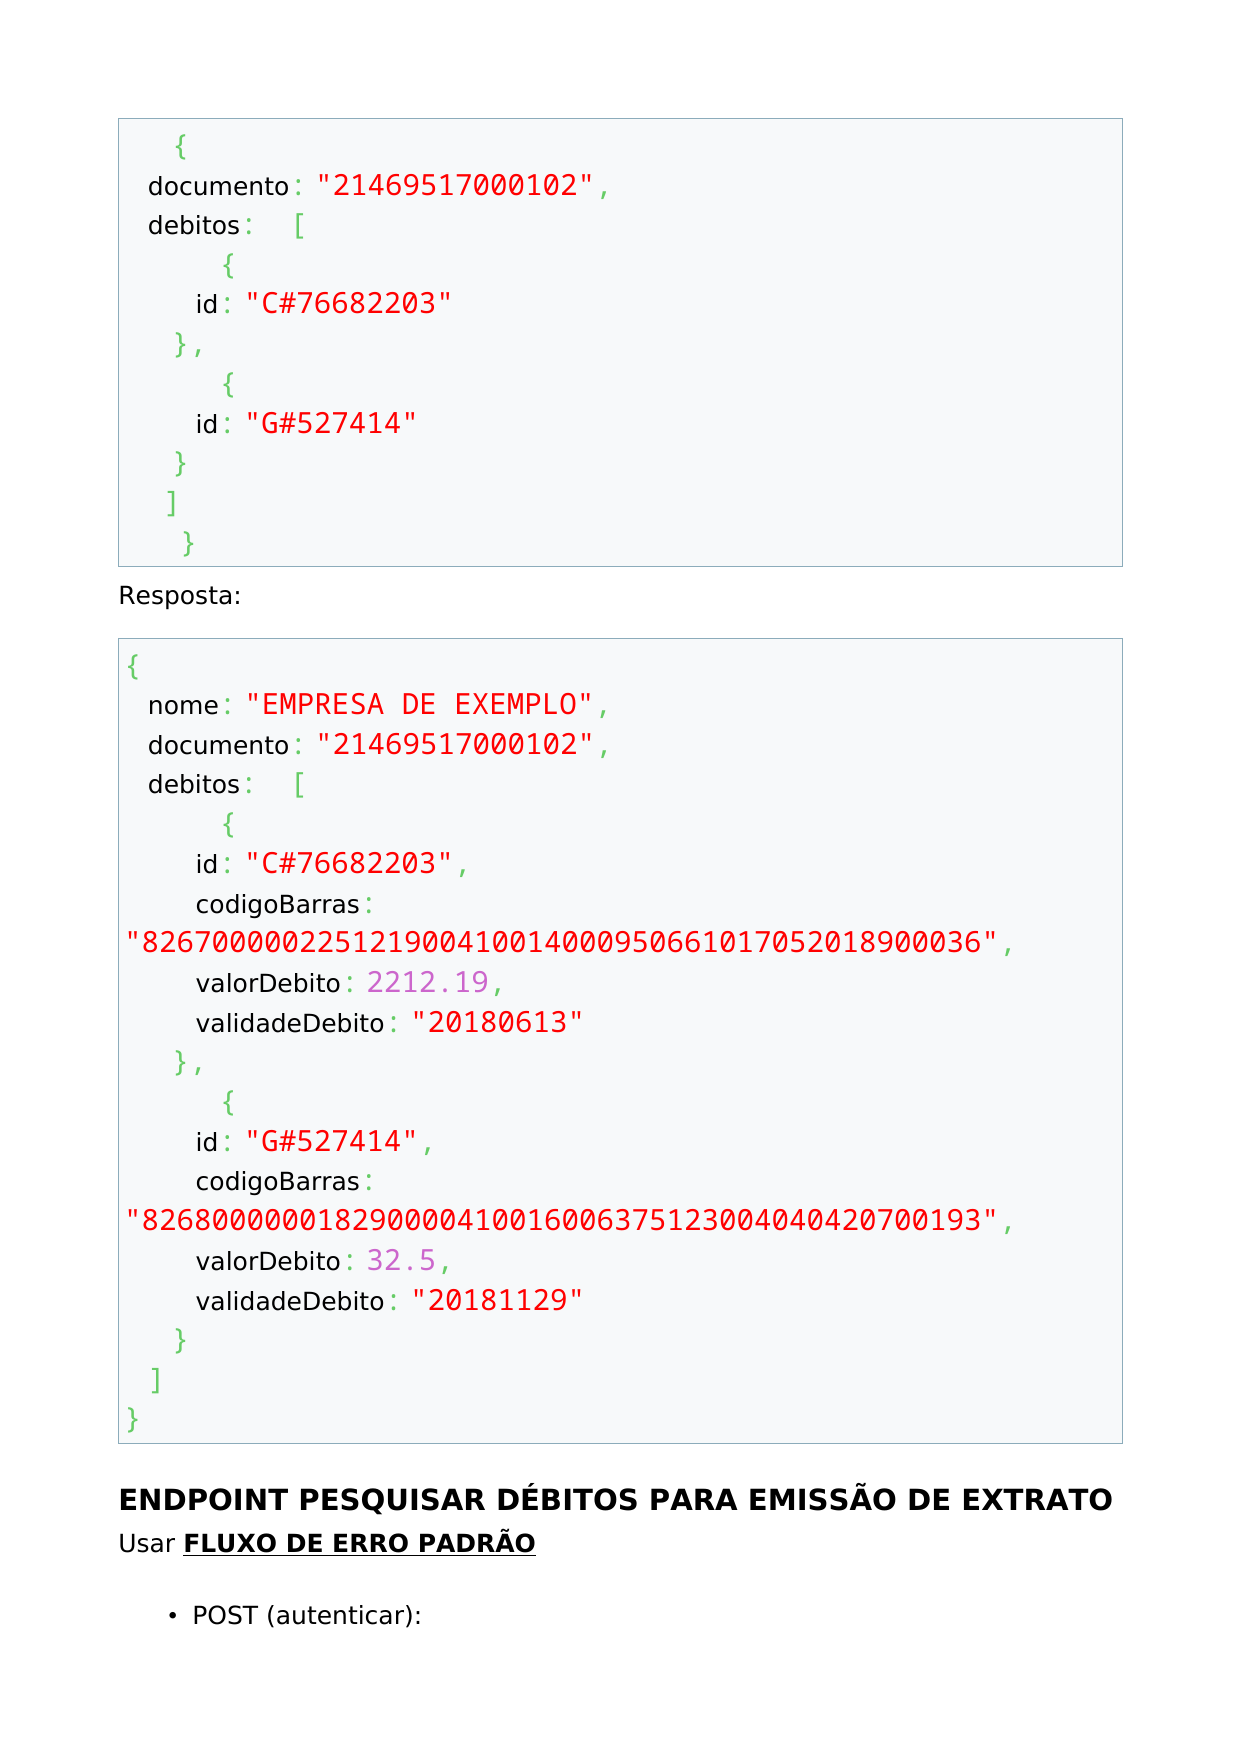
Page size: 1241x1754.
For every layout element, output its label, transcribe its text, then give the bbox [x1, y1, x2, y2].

table_header { nome: "EMPRESA DE EXEMPLO", documento: "21469517000102", debitos: [ { id: "C#76682203", codigoBarras: "826700000225121900410014000950661017052018900036", valorDebito: 2212.19, validadeDebito: "20180613" }, { id: "G#527414", codigoBarras: "826800000018290000410016006375123004040420700193", valorDebito: 32.5, validadeDebito: "20181129" } ] } [119, 639, 1122, 1443]
text Resposta: [118, 581, 1122, 611]
subtitle ENDPOINT PESQUISAR DÉBITOS PARA EMISSÃO DE EXTRATO [118, 1483, 1122, 1517]
table_header { documento: "21469517000102", debitos: [ { id: "C#76682203" }, { id: "G#527414" } ] } [119, 119, 1122, 566]
list POST (autenticar): [177, 1601, 1122, 1630]
text Usar FLUXO DE ERRO PADRÃO [118, 1530, 1122, 1559]
